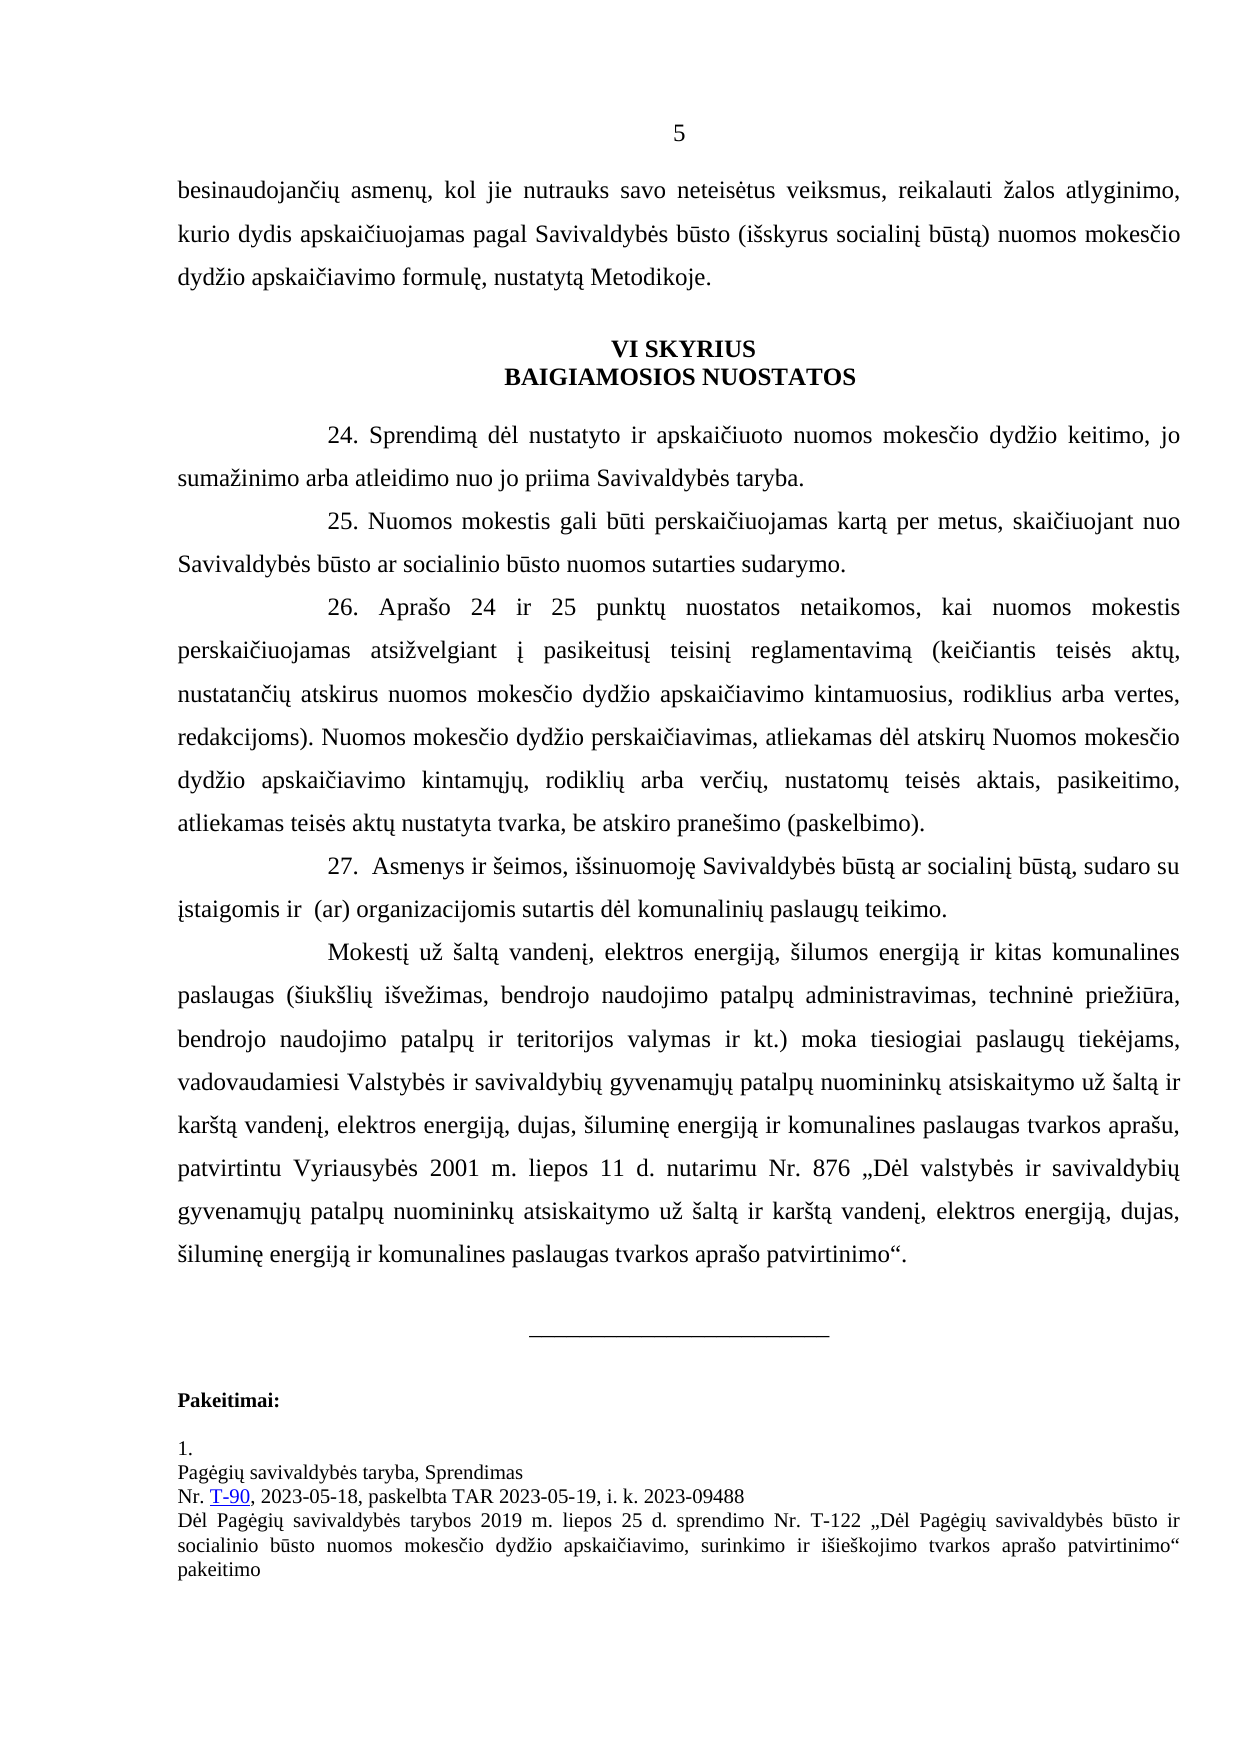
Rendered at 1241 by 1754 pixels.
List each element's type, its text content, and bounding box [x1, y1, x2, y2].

text Pagėgių savivaldybės taryba, Sprendimas [177, 1460, 1181, 1484]
text BAIGIAMOSIOS NUOSTATOS [177, 362, 1189, 391]
text Dėl Pagėgių savivaldybės tarybos 2019 m. liepos 25 d. sprendimo Nr. T-122 „Dėl Pagėgių savivaldybės būsto ir socialinio būsto nuomos mokesčio dydžio apskaičiavimo, surinkimo ir išieškojimo tvarkos aprašo patvirtinimo“ pakeitimo [177, 1508, 1181, 1581]
text 26. Aprašo 24 ir 25 punktų nuostatos netaikomos, kai nuomos mokestis perskaičiuojamas atsižvelgiant į pasikeitusį teisinį reglamentavimą (keičiantis teisės aktų, nustatančių atskirus nuomos mokesčio dydžio apskaičiavimo kintamuosius, rodiklius arba vertes, redakcijoms). Nuomos mokesčio dydžio perskaičiavimas, atliekamas dėl atskirų Nuomos mokesčio dydžio apskaičiavimo kintamųjų, rodiklių arba verčių, nustatomų teisės aktais, pasikeitimo, atliekamas teisės aktų nustatyta tvarka, be atskiro pranešimo (paskelbimo). [177, 592, 1181, 837]
text ________________________ [177, 1311, 1181, 1340]
text 25. Nuomos mokestis gali būti perskaičiuojamas kartą per metus, skaičiuojant nuo Savivaldybės būsto ar socialinio būsto nuomos sutarties sudarymo. [177, 506, 1181, 578]
text 1. [177, 1436, 1181, 1460]
text Pakeitimai: [177, 1388, 1181, 1412]
text VI SKYRIUS [177, 334, 1189, 362]
text 24. Sprendimą dėl nustatyto ir apskaičiuoto nuomos mokesčio dydžio keitimo, jo sumažinimo arba atleidimo nuo jo priima Savivaldybės taryba. [177, 420, 1181, 492]
text besinaudojančių asmenų, kol jie nutrauks savo neteisėtus veiksmus, reikalauti žalos atlyginimo, kurio dydis apskaičiuojamas pagal Savivaldybės būsto (išskyrus socialinį būstą) nuomos mokesčio dydžio apskaičiavimo formulę, nustatytą Metodikoje. [177, 176, 1181, 291]
text 27. Asmenys ir šeimos, išsinuomoję Savivaldybės būstą ar socialinį būstą, sudaro su įstaigomis ir (ar) organizacijomis sutartis dėl komunalinių paslaugų teikimo. [177, 851, 1181, 923]
text Mokestį už šaltą vandenį, elektros energiją, šilumos energiją ir kitas komunalines paslaugas (šiukšlių išvežimas, bendrojo naudojimo patalpų administravimas, techninė priežiūra, bendrojo naudojimo patalpų ir teritorijos valymas ir kt.) moka tiesiogiai paslaugų tiekėjams, vadovaudamiesi Valstybės ir savivaldybių gyvenamųjų patalpų nuomininkų atsiskaitymo už šaltą ir karštą vandenį, elektros energiją, dujas, šiluminę energiją ir komunalines paslaugas tvarkos aprašu, patvirtintu Vyriausybės 2001 m. liepos 11 d. nutarimu Nr. 876 „Dėl valstybės ir savivaldybių gyvenamųjų patalpų nuomininkų atsiskaitymo už šaltą ir karštą vandenį, elektros energiją, dujas, šiluminę energiją ir komunalines paslaugas tvarkos aprašo patvirtinimo“. [177, 937, 1181, 1268]
text Nr. T-90, 2023-05-18, paskelbta TAR 2023-05-19, i. k. 2023-09488 [177, 1484, 1181, 1508]
